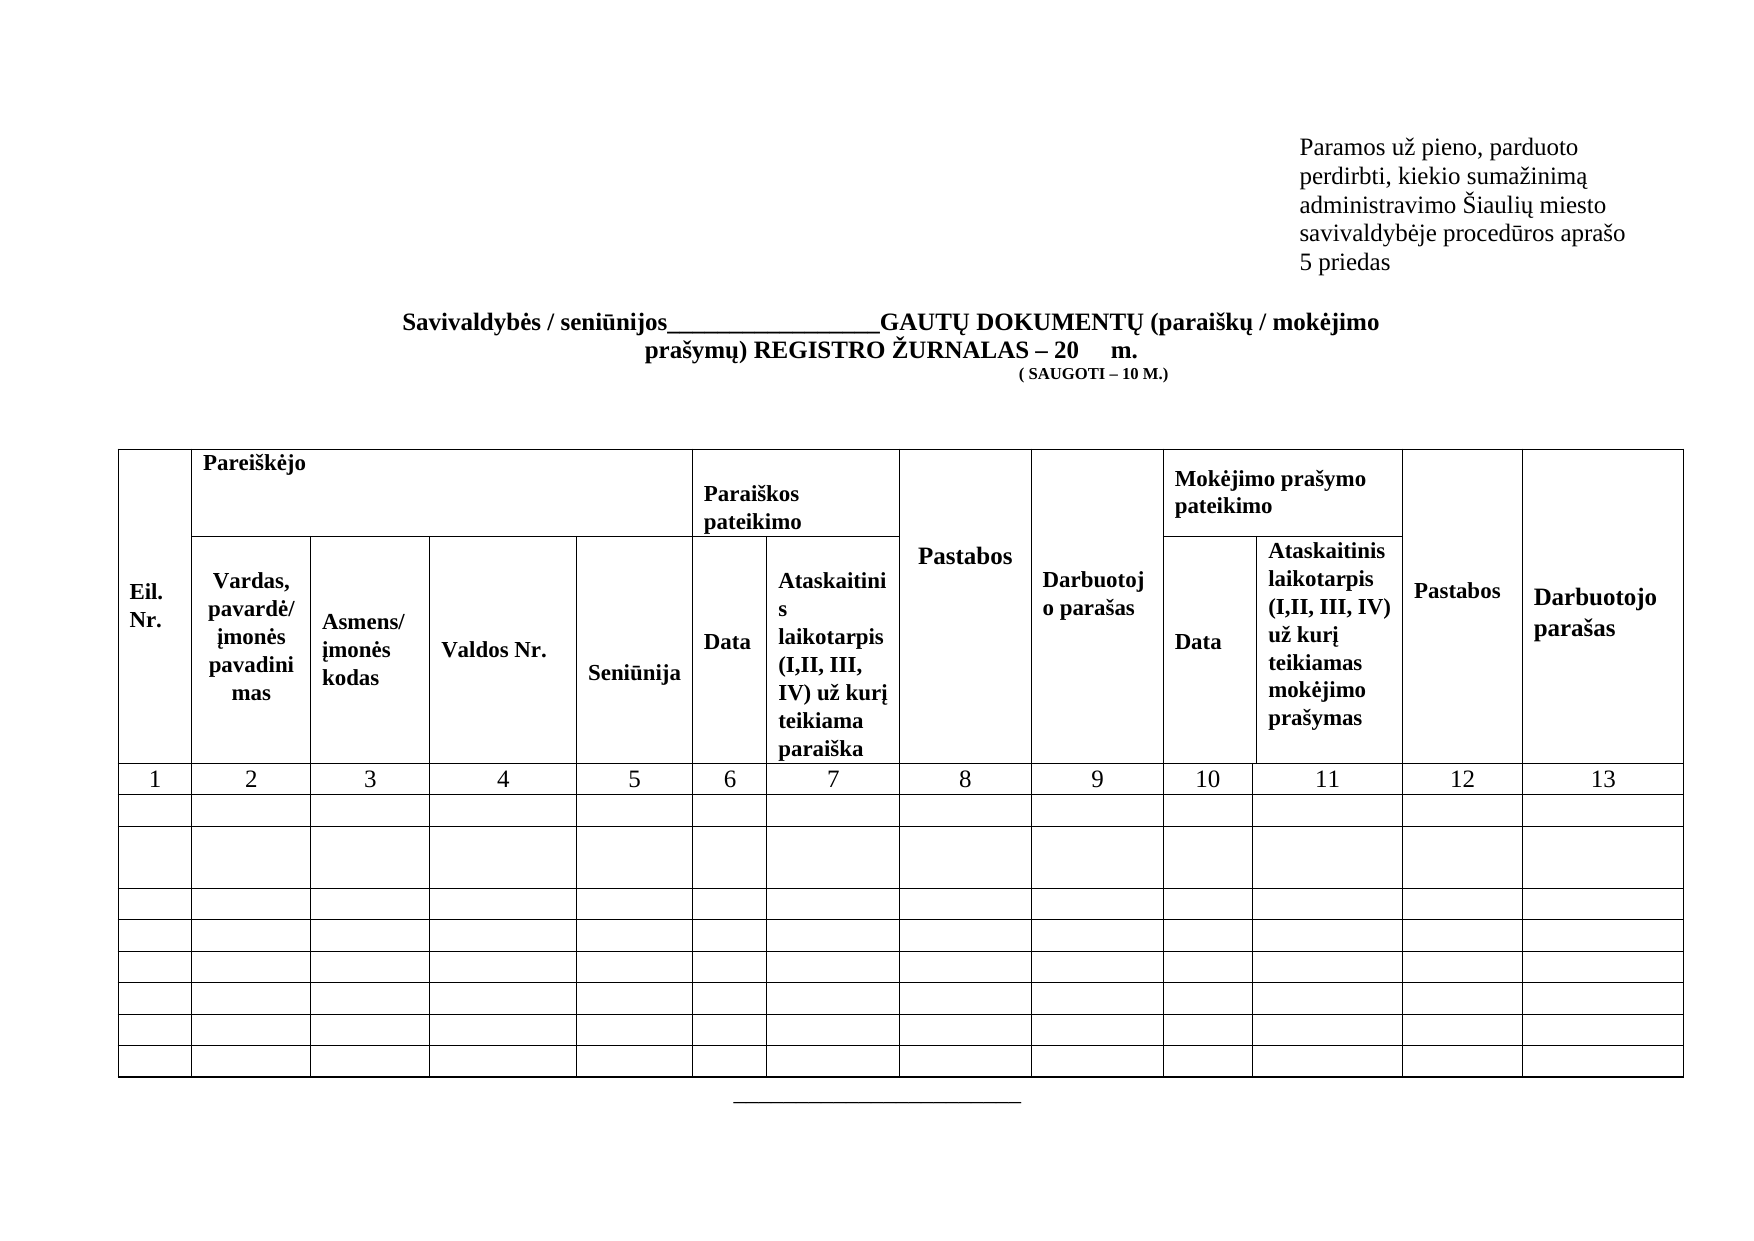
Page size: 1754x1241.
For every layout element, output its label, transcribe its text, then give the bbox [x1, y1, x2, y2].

table_cell [119, 952, 191, 982]
table_cell [192, 889, 310, 919]
table_header Darbuotojo parašas [1523, 450, 1683, 763]
table_cell [900, 795, 1031, 826]
table_cell 10 [1164, 764, 1252, 794]
table_cell [192, 827, 310, 888]
table_cell [900, 827, 1031, 888]
table_cell [1032, 795, 1163, 826]
table_cell [119, 889, 191, 919]
text ( saugoti – 10 m.) [668, 364, 1383, 383]
table_cell [1403, 920, 1522, 951]
table_cell [1403, 889, 1522, 919]
table_cell [1253, 795, 1402, 826]
table_cell [119, 795, 191, 826]
table_cell [311, 827, 429, 888]
table_cell 8 [900, 764, 1031, 794]
table_cell [311, 1046, 429, 1076]
table_cell [430, 795, 576, 826]
table_cell [1164, 795, 1252, 826]
table_cell [1403, 795, 1522, 826]
table_cell [311, 889, 429, 919]
table_cell Ataskaitinis laikotarpis (I,II, III, IV) už kurį teikiama paraiška [767, 537, 899, 763]
table_cell [767, 827, 899, 888]
table_cell [1164, 952, 1252, 982]
table_cell [900, 1015, 1031, 1045]
table_cell [577, 983, 692, 1013]
table_cell [430, 1015, 576, 1045]
table_cell 7 [767, 764, 899, 794]
table_cell [900, 889, 1031, 919]
table_cell Valdos Nr. [430, 537, 576, 763]
table_cell 6 [693, 764, 766, 794]
table_cell [1032, 952, 1163, 982]
table_cell [900, 983, 1031, 1013]
table_cell [693, 920, 766, 951]
table_cell [693, 1015, 766, 1045]
table_cell [767, 795, 899, 826]
table_header Pareiškėjo [192, 450, 692, 536]
table_cell [1164, 920, 1252, 951]
table_cell [767, 952, 899, 982]
table_header Mokėjimo prašymo pateikimo [1164, 450, 1402, 536]
text Savivaldybės / seniūnijos_________________GAUTŲ DOKUMENTŲ (paraiškų / mokėjimo prašymų) REGISTRO ŽURNALAS – 20 m. [398, 307, 1383, 364]
table_cell [430, 1046, 576, 1076]
table_cell 5 [577, 764, 692, 794]
table_cell [311, 983, 429, 1013]
table_cell Ataskaitinis laikotarpis (I,II, III, IV) už kurį teikiamas mokėjimo prašymas [1257, 537, 1402, 763]
table_cell [577, 1015, 692, 1045]
table_cell Vardas, pavardė/ įmonės pavadinimas [192, 537, 310, 763]
table_cell [1523, 889, 1683, 919]
table_cell [192, 983, 310, 1013]
table_cell [430, 889, 576, 919]
table_cell [1523, 952, 1683, 982]
table_cell [1253, 1015, 1402, 1045]
table_cell [1253, 952, 1402, 982]
table_cell [577, 889, 692, 919]
table_cell [1164, 889, 1252, 919]
table_cell [430, 920, 576, 951]
table_cell [1523, 1046, 1683, 1076]
table_cell Data [693, 537, 766, 763]
table_cell [430, 983, 576, 1013]
table_cell [1032, 1046, 1163, 1076]
table_cell [693, 1046, 766, 1076]
table_cell [767, 1046, 899, 1076]
table_cell [1253, 983, 1402, 1013]
table_cell [311, 795, 429, 826]
table_cell Seniūnija [577, 537, 692, 763]
table_cell [192, 1046, 310, 1076]
table_cell [693, 983, 766, 1013]
table_cell Asmens/ įmonės kodas [311, 537, 429, 763]
table_cell [900, 952, 1031, 982]
table_cell [119, 827, 191, 888]
table_cell [1164, 1046, 1252, 1076]
table_cell [1032, 983, 1163, 1013]
text _______________________ [118, 1078, 1636, 1106]
table_cell [1164, 827, 1252, 888]
table_cell [192, 795, 310, 826]
table_cell [1523, 983, 1683, 1013]
table_cell [1403, 952, 1522, 982]
table_cell [1164, 1015, 1252, 1045]
table_cell [1403, 827, 1522, 888]
table_cell [577, 1046, 692, 1076]
table_cell [1253, 1046, 1402, 1076]
table_cell [1253, 889, 1402, 919]
table_cell [1032, 889, 1163, 919]
table_cell [693, 827, 766, 888]
table_cell [767, 889, 899, 919]
table_cell [693, 889, 766, 919]
table_cell [1253, 920, 1402, 951]
table_cell [311, 920, 429, 951]
table_cell [900, 1046, 1031, 1076]
table_cell [900, 920, 1031, 951]
table_cell [430, 952, 576, 982]
table_cell [1403, 983, 1522, 1013]
table_cell [693, 795, 766, 826]
table_cell 9 [1032, 764, 1163, 794]
table_cell [119, 920, 191, 951]
table_cell [577, 827, 692, 888]
table_cell [1032, 920, 1163, 951]
table_cell [1403, 1046, 1522, 1076]
table_cell [192, 1015, 310, 1045]
table_cell 4 [430, 764, 576, 794]
table_cell [1032, 1015, 1163, 1045]
table_cell 12 [1403, 764, 1522, 794]
table_header Paraiškos pateikimo [693, 450, 899, 536]
table_cell [430, 827, 576, 888]
table_cell [1253, 827, 1402, 888]
text Paramos už pieno, parduoto perdirbti, kiekio sumažinimą administravimo Šiaulių miesto savivaldybėje procedūros aprašo 5 priedas [1299, 132, 1636, 276]
table_cell Data [1164, 537, 1256, 763]
table_cell [1523, 827, 1683, 888]
table_cell [1403, 1015, 1522, 1045]
table_cell [1523, 920, 1683, 951]
table_header Pastabos [900, 450, 1031, 763]
table_header Darbuotojo parašas [1032, 450, 1163, 763]
table_cell [119, 983, 191, 1013]
table_cell [311, 952, 429, 982]
table_cell [577, 920, 692, 951]
table_cell [577, 952, 692, 982]
table_header Pastabos [1403, 450, 1522, 763]
table_cell [767, 920, 899, 951]
table_cell [577, 795, 692, 826]
table_cell [1523, 795, 1683, 826]
table_cell 11 [1253, 764, 1402, 794]
table_cell 2 [192, 764, 310, 794]
table_header Eil. Nr. [119, 450, 191, 763]
table_cell [192, 952, 310, 982]
table_cell [311, 1015, 429, 1045]
table_cell [119, 1015, 191, 1045]
table_cell [1523, 1015, 1683, 1045]
table_cell 1 [119, 764, 191, 794]
table_cell 3 [311, 764, 429, 794]
table_cell [119, 1046, 191, 1076]
table_cell [693, 952, 766, 982]
table_cell 13 [1523, 764, 1683, 794]
table_cell [767, 983, 899, 1013]
table_cell [1032, 827, 1163, 888]
table_cell [1164, 983, 1252, 1013]
table_cell [192, 920, 310, 951]
table_cell [767, 1015, 899, 1045]
